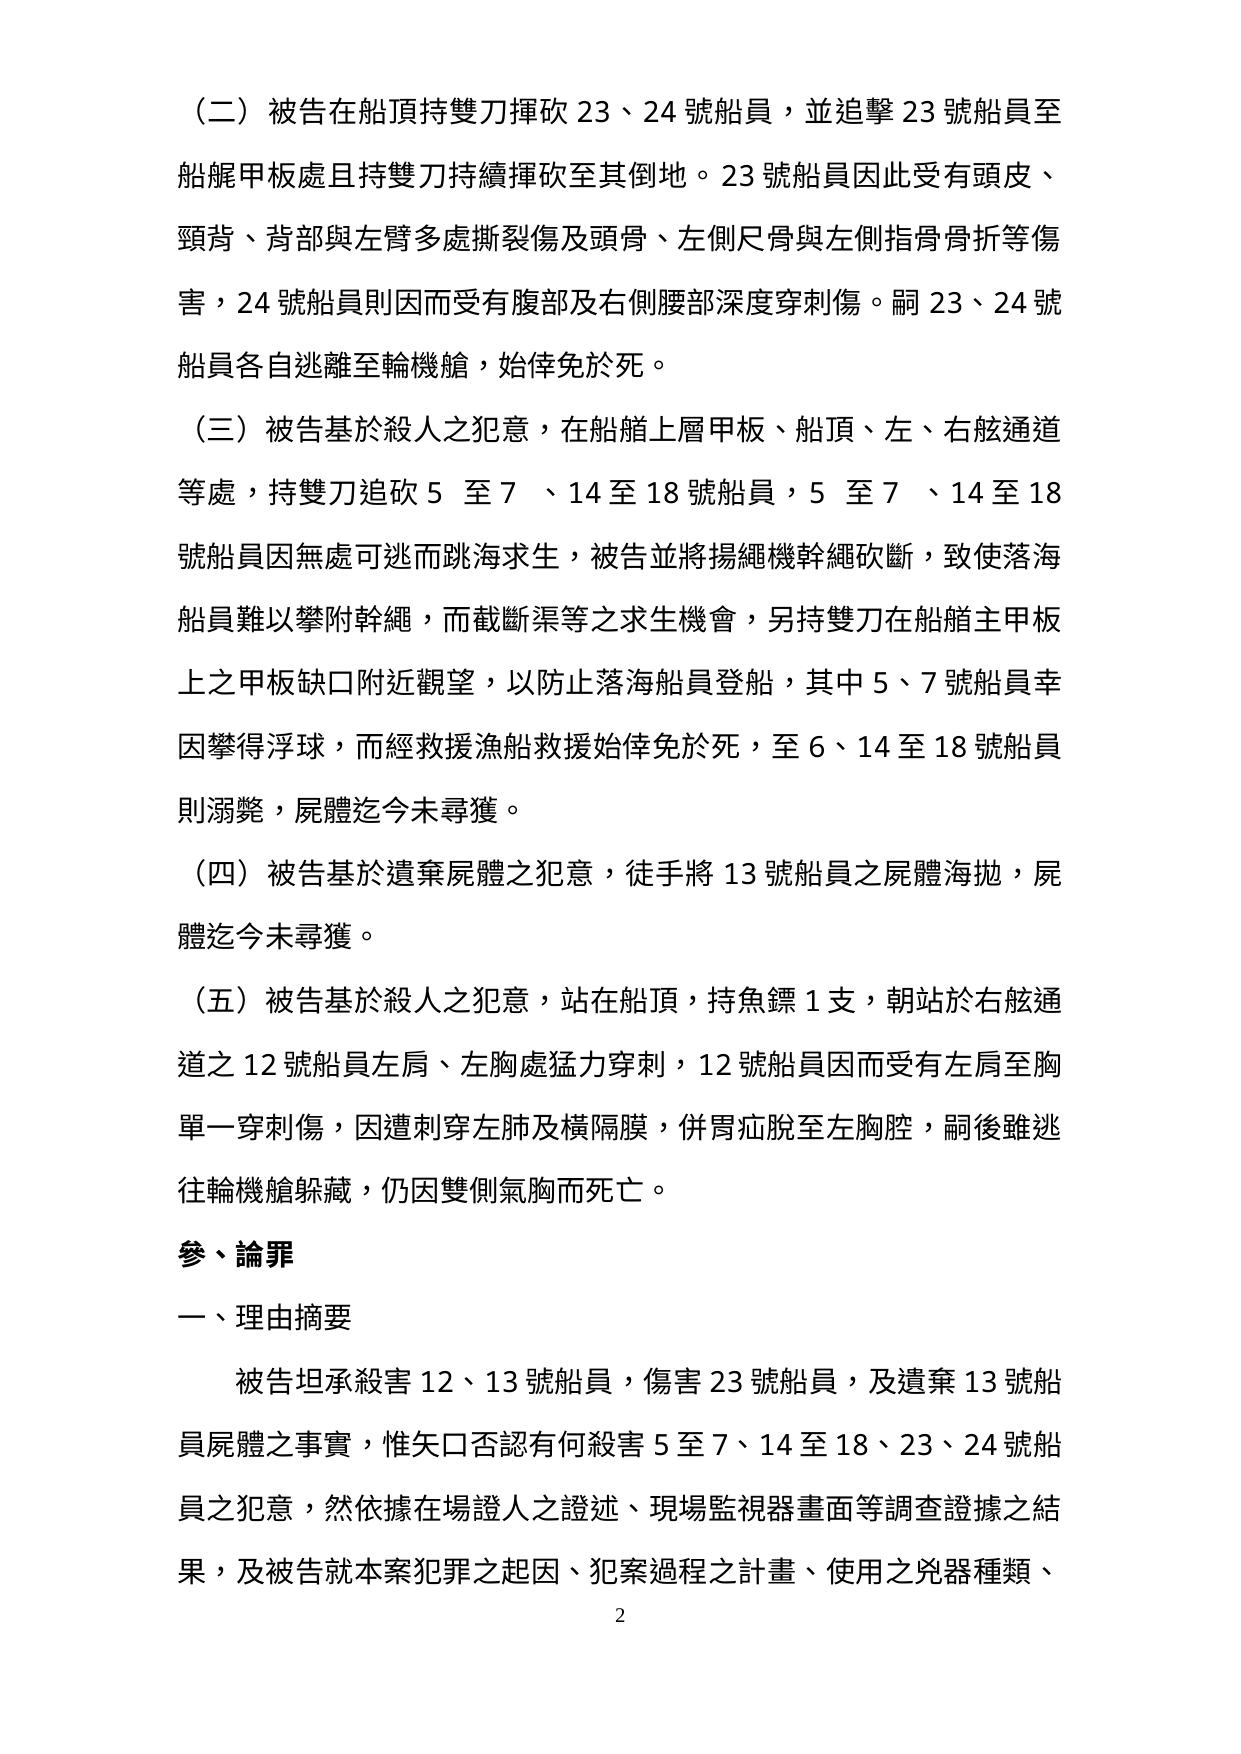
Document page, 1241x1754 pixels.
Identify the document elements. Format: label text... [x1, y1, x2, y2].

text 被告坦承殺害12、13號船員，傷害23號船員，及遺棄13號船員屍體之事實，惟矢口否認有何殺害5至7、14至18、23、24號船員之犯意，然依據在場證人之證述、現場監視器畫面等調查證據之結果，及被告就本案犯罪之起因、犯案過程之計畫、使用之兇器種類、 [177, 1358, 1063, 1591]
list （三）被告基於殺人之犯意，在船艏上層甲板、船頂、左、右舷通道等處，持雙刀追砍5 至7 、14至18號船員，5 至7 、14至18號船員因無處可逃而跳海求生，被告並將揚繩機幹繩砍斷，致使落海船員難以攀附幹繩，而截斷渠等之求生機會，另持雙刀在船艏主甲板上之甲板缺口附近觀望，以防止落海船員登船，其中5、7號船員幸因攀得浮球，而經救援漁船救援始倖免於死，至6、14至18號船員則溺斃，屍體迄今未尋獲。 [177, 406, 1063, 829]
list （五）被告基於殺人之犯意，站在船頂，持魚鏢1支，朝站於右舷通 道之12號船員左肩、左胸處猛力穿刺，12號船員因而受有左肩至胸單一穿刺傷，因遭刺穿左肺及橫隔膜，併胃疝脫至左胸腔，嗣後雖逃往輪機艙躲藏，仍因雙側氣胸而死亡。 [177, 977, 1063, 1210]
text 一、理由摘要 [177, 1295, 1063, 1337]
list （二）被告在船頂持雙刀揮砍23、24號船員，並追擊23號船員至船艉甲板處且持雙刀持續揮砍至其倒地。23號船員因此受有頭皮、頸背、背部與左臂多處撕裂傷及頭骨、左側尺骨與左側指骨骨折等傷害，24號船員則因而受有腹部及右側腰部深度穿刺傷。嗣23、24號船員各自逃離至輪機艙，始倖免於死。 [177, 89, 1063, 385]
list 參、論罪 [177, 1231, 1063, 1274]
list （四）被告基於遺棄屍體之犯意，徒手將13號船員之屍體海拋，屍體迄今未尋獲。 [177, 851, 1063, 956]
